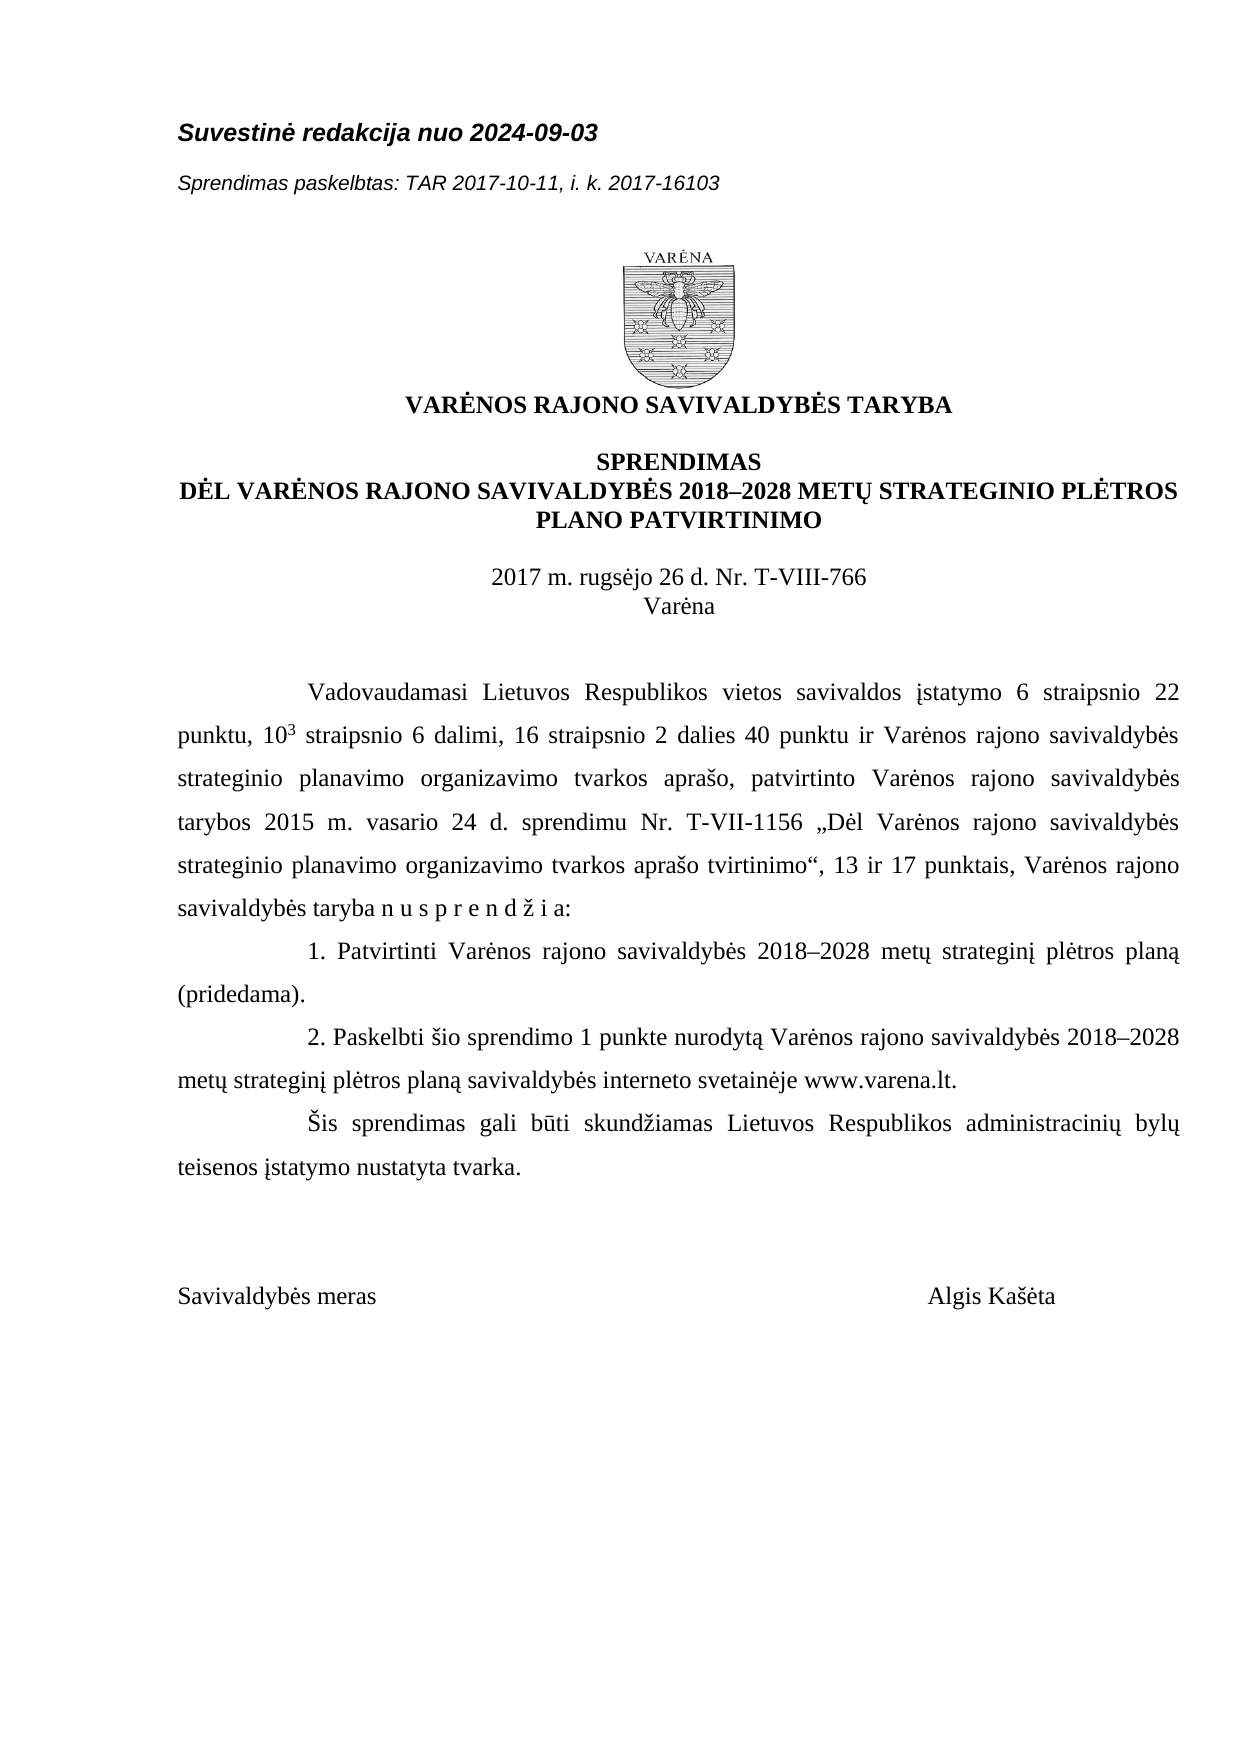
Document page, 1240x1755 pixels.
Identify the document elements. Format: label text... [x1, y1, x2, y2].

text Suvestinė redakcija nuo 2024-09-03 [177, 118, 1181, 147]
text Varėna [177, 591, 1181, 620]
text Sprendimas paskelbtas: TAR 2017-10-11, i. k. 2017-16103 [177, 171, 1181, 195]
text SPRENDIMAS [177, 447, 1181, 476]
text DĖL VARĖNOS RAJONO SAVIVALDYBĖS 2018–2028 METŲ STRATEGINIO PLĖTROS PLANO PATVIRTINIMO [177, 476, 1181, 533]
text 2. Paskelbti šio sprendimo 1 punkte nurodytą Varėnos rajono savivaldybės 2018–2028 metų strateginį plėtros planą savivaldybės interneto svetainėje www.varena.lt. [177, 1022, 1181, 1094]
subtitle Savivaldybės meras Algis Kašėta [177, 1281, 1181, 1310]
text 2017 m. rugsėjo 26 d. Nr. T-VIII-766 [177, 562, 1181, 591]
text VARĖNOS RAJONO SAVIVALDYBĖS TARYBA [177, 390, 1181, 418]
text Vadovaudamasi Lietuvos Respublikos vietos savivaldos įstatymo 6 straipsnio 22 punktu, 103 straipsnio 6 dalimi, 16 straipsnio 2 dalies 40 punktu ir Varėnos rajono savivaldybės strateginio planavimo organizavimo tvarkos aprašo, patvirtinto Varėnos rajono savivaldybės tarybos 2015 m. vasario 24 d. sprendimu Nr. T-VII-1156 „Dėl Varėnos rajono savivaldybės strateginio planavimo organizavimo tvarkos aprašo tvirtinimo“, 13 ir 17 punktais, Varėnos rajono savivaldybės taryba n u s p r e n d ž i a: [177, 677, 1181, 922]
text Šis sprendimas gali būti skundžiamas Lietuvos Respublikos administracinių bylų teisenos įstatymo nustatyta tvarka. [177, 1108, 1181, 1180]
text 1. Patvirtinti Varėnos rajono savivaldybės 2018–2028 metų strateginį plėtros planą (pridedama). [177, 936, 1181, 1008]
